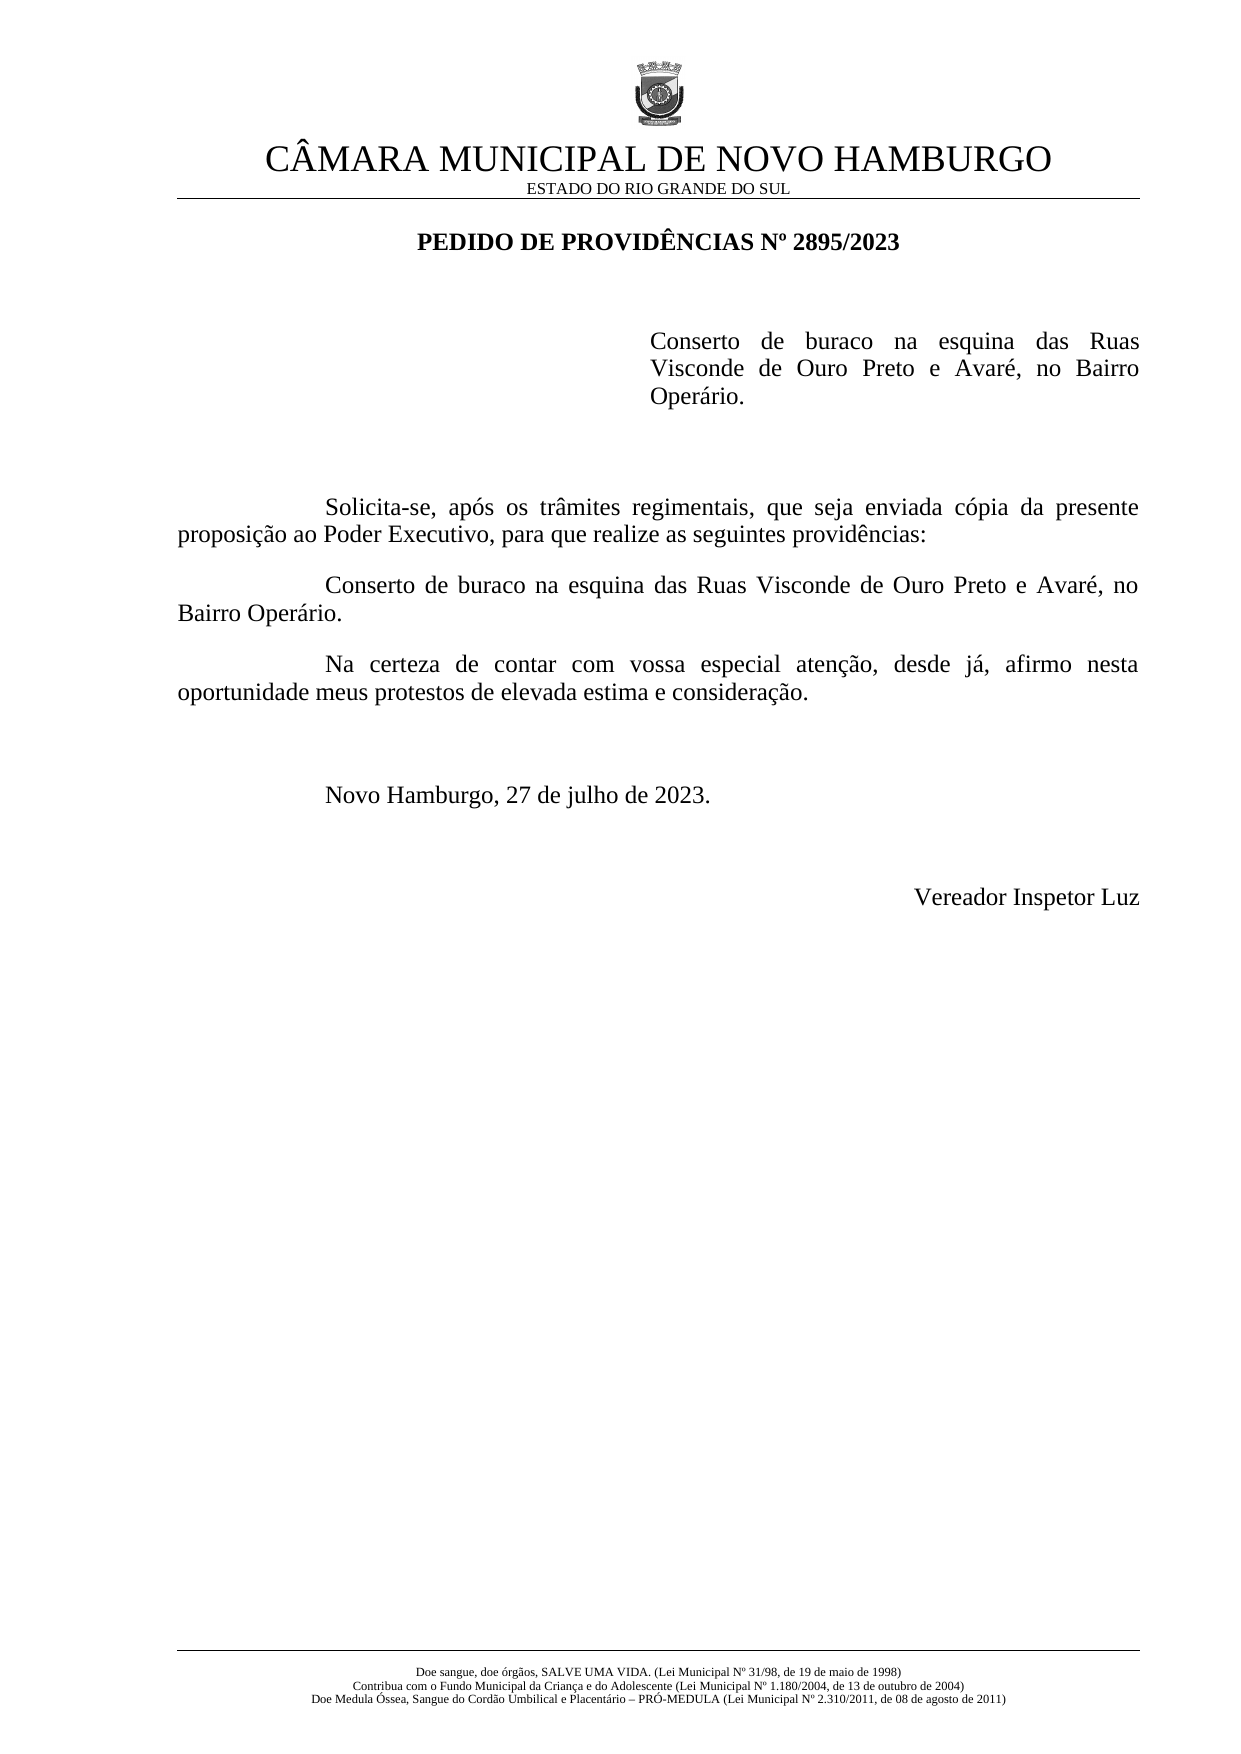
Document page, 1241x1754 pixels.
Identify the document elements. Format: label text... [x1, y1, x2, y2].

text Solicita-se, após os trâmites regimentais, que seja enviada cópia da presente proposição ao Poder Executivo, para que realize as seguintes providências: [177, 493, 1140, 548]
text Conserto de buraco na esquina das Ruas Visconde de Ouro Preto e Avaré, no Bairro Operário. [177, 572, 1140, 627]
text Conserto de buraco na esquina das Ruas Visconde de Ouro Preto e Avaré, no Bairro Operário. [650, 327, 1140, 410]
text Novo Hamburgo, 27 de julho de 2023. [177, 781, 1140, 808]
text Vereador Inspetor Luz [177, 883, 1140, 911]
text Na certeza de contar com vossa especial atenção, desde já, afirmo nesta oportunidade meus protestos de elevada estima e consideração. [177, 651, 1140, 706]
text PEDIDO DE PROVIDÊNCIAS Nº 2895/2023 [177, 228, 1140, 256]
